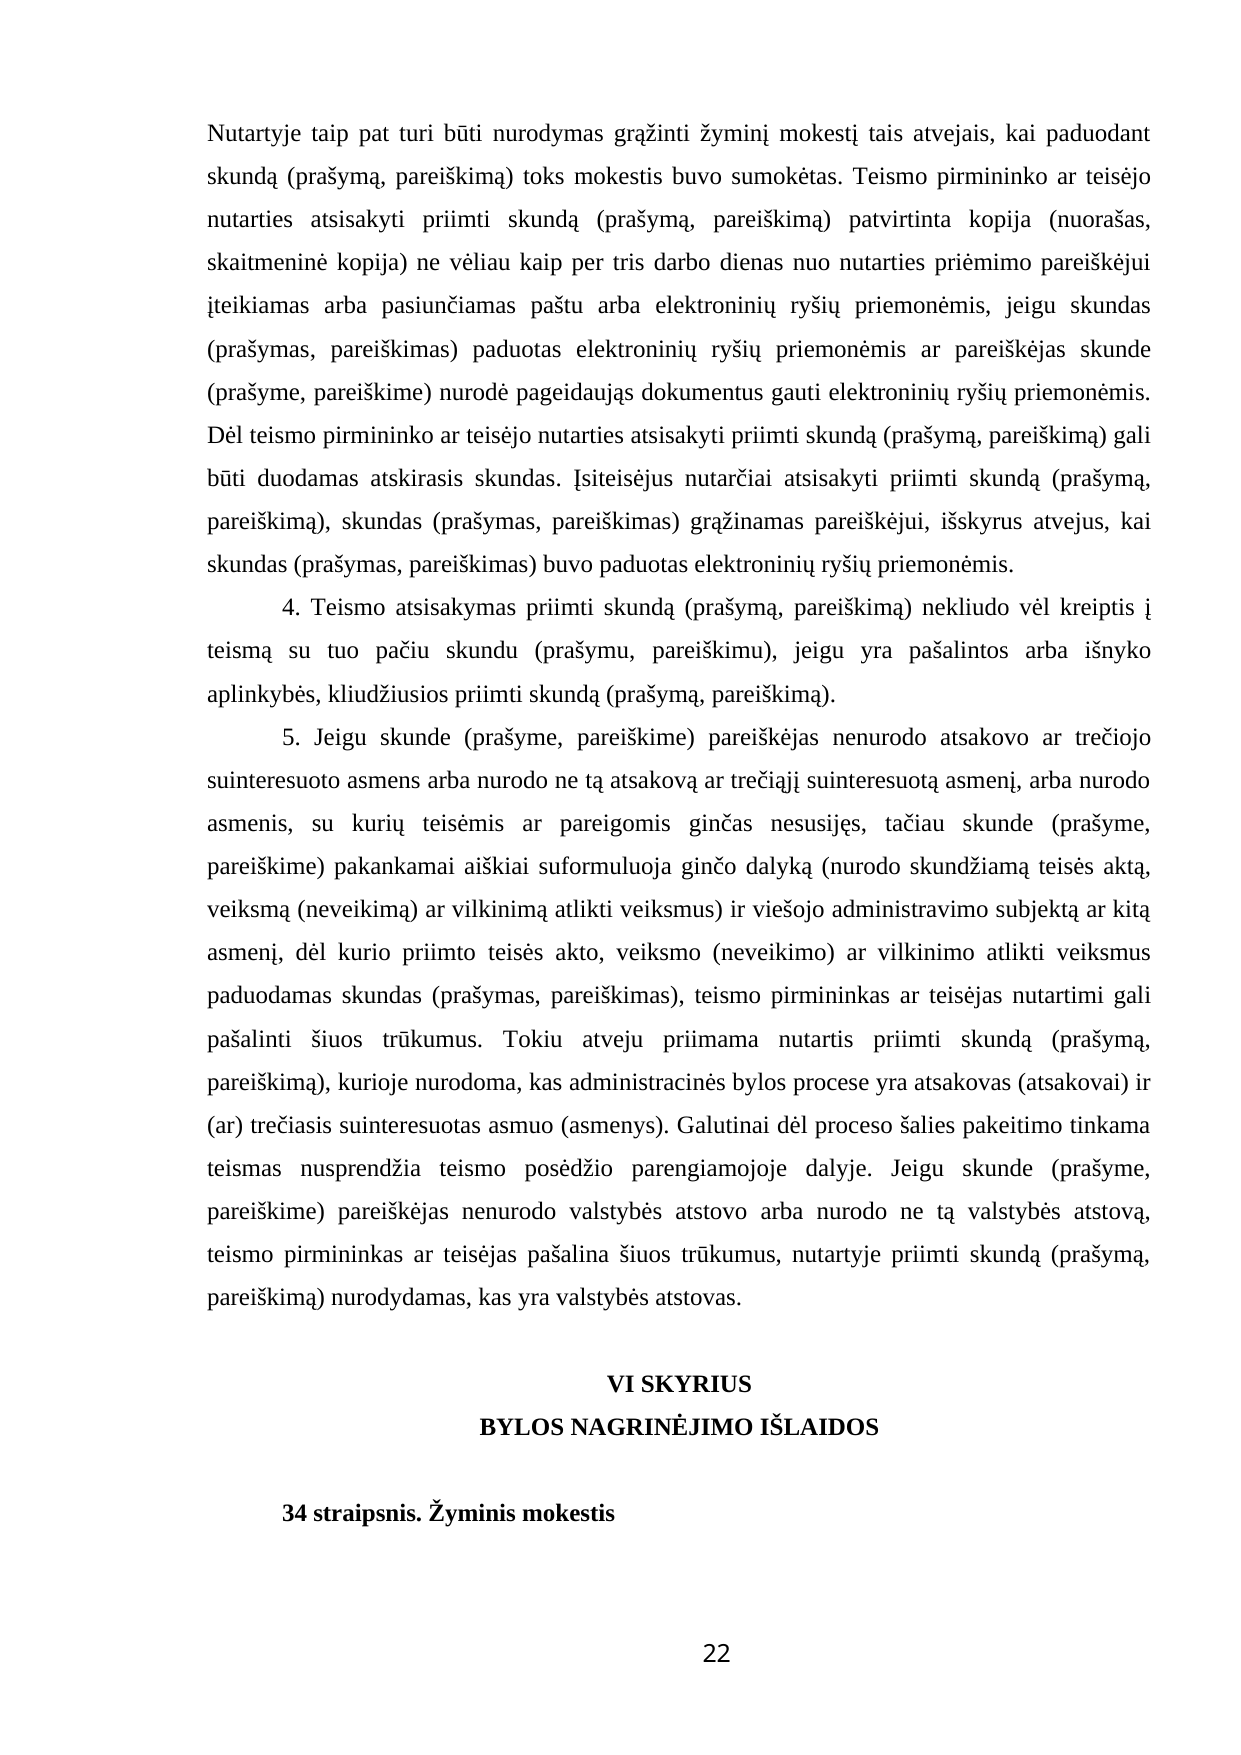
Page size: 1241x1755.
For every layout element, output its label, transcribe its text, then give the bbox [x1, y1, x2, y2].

text VI SKYRIUS [207, 1369, 1152, 1397]
text Nutartyje taip pat turi būti nurodymas grąžinti žyminį mokestį tais atvejais, kai paduodant skundą (prašymą, pareiškimą) toks mokestis buvo sumokėtas. Teismo pirmininko ar teisėjo nutarties atsisakyti priimti skundą (prašymą, pareiškimą) patvirtinta kopija (nuorašas, skaitmeninė kopija) ne vėliau kaip per tris darbo dienas nuo nutarties priėmimo pareiškėjui įteikiamas arba pasiunčiamas paštu arba elektroninių ryšių priemonėmis, jeigu skundas (prašymas, pareiškimas) paduotas elektroninių ryšių priemonėmis ar pareiškėjas skunde (prašyme, pareiškime) nurodė pageidaująs dokumentus gauti elektroninių ryšių priemonėmis. Dėl teismo pirmininko ar teisėjo nutarties atsisakyti priimti skundą (prašymą, pareiškimą) gali būti duodamas atskirasis skundas. Įsiteisėjus nutarčiai atsisakyti priimti skundą (prašymą, pareiškimą), skundas (prašymas, pareiškimas) grąžinamas pareiškėjui, išskyrus atvejus, kai skundas (prašymas, pareiškimas) buvo paduotas elektroninių ryšių priemonėmis. [207, 118, 1152, 578]
text 34 straipsnis. Žyminis mokestis [207, 1498, 1152, 1527]
text 4. Teismo atsisakymas priimti skundą (prašymą, pareiškimą) nekliudo vėl kreiptis į teismą su tuo pačiu skundu (prašymu, pareiškimu), jeigu yra pašalintos arba išnyko aplinkybės, kliudžiusios priimti skundą (prašymą, pareiškimą). [207, 592, 1152, 707]
text 5. Jeigu skunde (prašyme, pareiškime) pareiškėjas nenurodo atsakovo ar trečiojo suinteresuoto asmens arba nurodo ne tą atsakovą ar trečiąjį suinteresuotą asmenį, arba nurodo asmenis, su kurių teisėmis ar pareigomis ginčas nesusijęs, tačiau skunde (prašyme, pareiškime) pakankamai aiškiai suformuluoja ginčo dalyką (nurodo skundžiamą teisės aktą, veiksmą (neveikimą) ar vilkinimą atlikti veiksmus) ir viešojo administravimo subjektą ar kitą asmenį, dėl kurio priimto teisės akto, veiksmo (neveikimo) ar vilkinimo atlikti veiksmus paduodamas skundas (prašymas, pareiškimas), teismo pirmininkas ar teisėjas nutartimi gali pašalinti šiuos trūkumus. Tokiu atveju priimama nutartis priimti skundą (prašymą, pareiškimą), kurioje nurodoma, kas administracinės bylos procese yra atsakovas (atsakovai) ir (ar) trečiasis suinteresuotas asmuo (asmenys). Galutinai dėl proceso šalies pakeitimo tinkama teismas nusprendžia teismo posėdžio parengiamojoje dalyje. Jeigu skunde (prašyme, pareiškime) pareiškėjas nenurodo valstybės atstovo arba nurodo ne tą valstybės atstovą, teismo pirmininkas ar teisėjas pašalina šiuos trūkumus, nutartyje priimti skundą (prašymą, pareiškimą) nurodydamas, kas yra valstybės atstovas. [207, 722, 1152, 1311]
text BYLOS NAGRINĖJIMO IŠLAIDOS [207, 1412, 1152, 1441]
